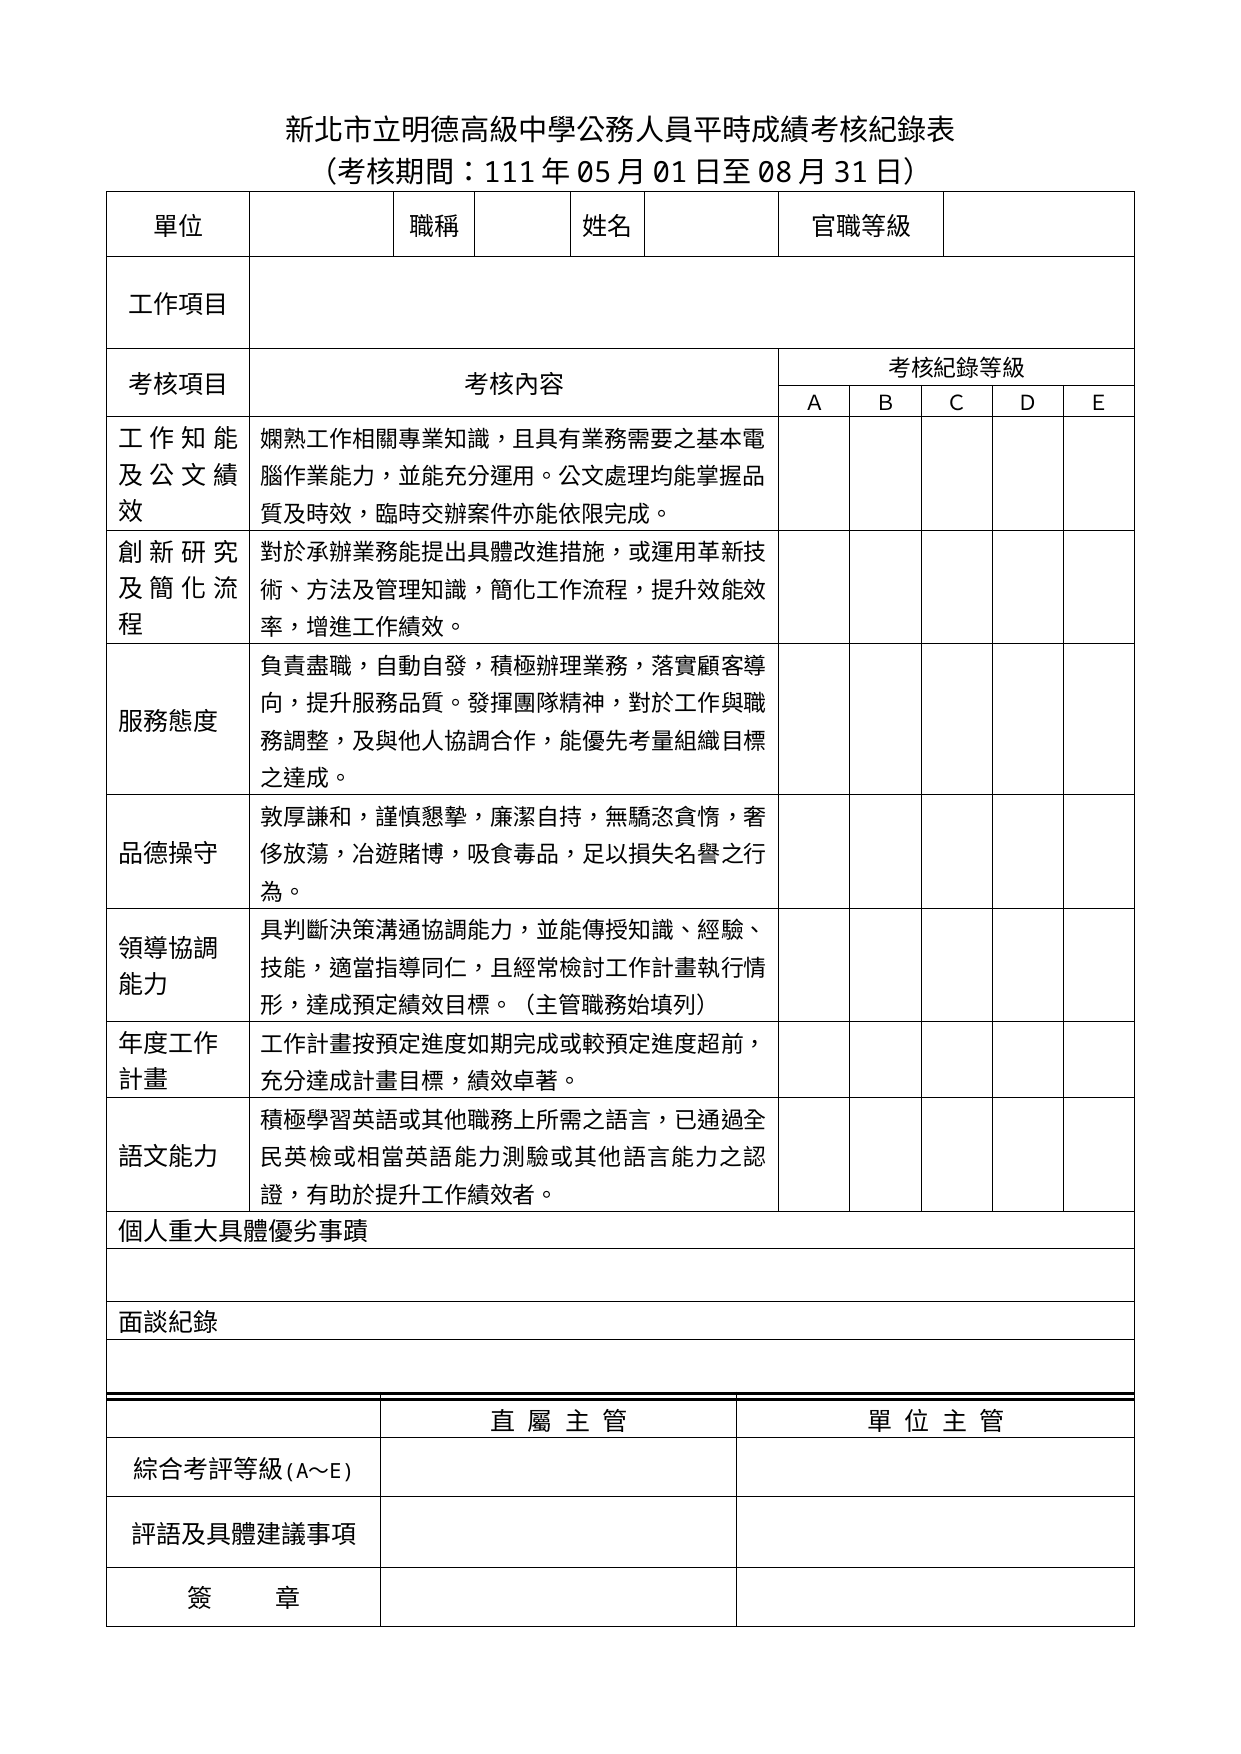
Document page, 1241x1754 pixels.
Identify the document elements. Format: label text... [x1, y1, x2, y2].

table_cell [107, 1340, 1134, 1392]
table_cell Ｅ [1064, 386, 1134, 416]
table_cell 綜合考評等級(A～E) [107, 1438, 380, 1496]
table_cell 積極學習英語或其他職務上所需之語言，已通過全民英檢或相當英語能力測驗或其他語言能力之認證，有助於提升工作績效者。 [250, 1098, 778, 1211]
text （考核期間：111年05月01日至08月31日） [118, 149, 1122, 191]
table_cell [1064, 1098, 1134, 1211]
table_cell [737, 1438, 1134, 1496]
table_cell [107, 1401, 380, 1437]
table_cell [850, 531, 921, 643]
table_cell [1064, 795, 1134, 908]
table_cell [1064, 644, 1134, 794]
table_cell [737, 1497, 1134, 1567]
table_cell [779, 1098, 849, 1211]
table_cell 評語及具體建議事項 [107, 1497, 380, 1567]
table_cell [922, 909, 992, 1021]
table_cell 個人重大具體優劣事蹟 [107, 1212, 1134, 1248]
table_cell [250, 257, 1134, 348]
table_cell 直 屬 主 管 [381, 1401, 736, 1437]
table_cell [922, 795, 992, 908]
table_cell Ｄ [993, 386, 1063, 416]
table_cell [381, 1568, 736, 1626]
table_cell [850, 644, 921, 794]
table_cell [779, 531, 849, 643]
table_header [250, 192, 393, 256]
table_header 官職等級 [779, 192, 943, 256]
table_cell [850, 1022, 921, 1097]
table_header [645, 192, 778, 256]
table_cell [107, 1249, 1134, 1301]
table_cell 單 位 主 管 [737, 1401, 1134, 1437]
table_cell [779, 644, 849, 794]
table_cell [993, 531, 1063, 643]
table_cell [381, 1438, 736, 1496]
table_header 單位 [107, 192, 249, 256]
table_cell [850, 1098, 921, 1211]
table_cell 考核內容 [250, 349, 778, 416]
table_cell 工作項目 [107, 257, 249, 348]
table_cell [779, 1022, 849, 1097]
table_cell [779, 795, 849, 908]
table_cell 領導協調 能力 [107, 909, 249, 1021]
table_cell [993, 644, 1063, 794]
table_cell 簽 章 [107, 1568, 380, 1626]
table_cell [922, 531, 992, 643]
table_cell 考核紀錄等級 [779, 349, 1134, 385]
table_cell 工作計畫按預定進度如期完成或較預定進度超前，充分達成計畫目標，績效卓著。 [250, 1022, 778, 1097]
table_cell [993, 909, 1063, 1021]
table_cell 年度工作 計畫 [107, 1022, 249, 1097]
table_header 職稱 [394, 192, 474, 256]
table_cell [1064, 909, 1134, 1021]
table_cell 工作知能及公文績效 [107, 417, 249, 529]
table_cell 服務態度 [107, 644, 249, 794]
table_header 姓名 [571, 192, 644, 256]
table_cell 語文能力 [107, 1098, 249, 1211]
table_cell [779, 909, 849, 1021]
text 新北市立明德高級中學公務人員平時成績考核紀錄表 [118, 106, 1122, 149]
table_cell 面談紀錄 [107, 1302, 1134, 1338]
table_cell 具判斷決策溝通協調能力，並能傳授知識、經驗、技能，適當指導同仁，且經常檢討工作計畫執行情形，達成預定績效目標。（主管職務始填列） [250, 909, 778, 1021]
table_cell 嫻熟工作相關專業知識，且具有業務需要之基本電腦作業能力，並能充分運用。公文處理均能掌握品質及時效，臨時交辦案件亦能依限完成。 [250, 417, 778, 529]
table_cell [850, 909, 921, 1021]
table_cell [922, 417, 992, 529]
table_cell 創新研究及簡化流程 [107, 531, 249, 643]
table_cell 對於承辦業務能提出具體改進措施，或運用革新技術、方法及管理知識，簡化工作流程，提升效能效率，增進工作績效。 [250, 531, 778, 643]
table_cell [993, 1098, 1063, 1211]
table_cell [779, 417, 849, 529]
table_cell 考核項目 [107, 349, 249, 416]
table_cell [993, 417, 1063, 529]
table_cell [922, 644, 992, 794]
table_cell Ａ [779, 386, 849, 416]
table_cell [737, 1568, 1134, 1626]
table_cell [1064, 531, 1134, 643]
table_cell Ｂ [850, 386, 921, 416]
table_header [475, 192, 570, 256]
table_cell [1064, 1022, 1134, 1097]
table_cell [381, 1497, 736, 1567]
table_cell Ｃ [922, 386, 992, 416]
table_cell 品德操守 [107, 795, 249, 908]
table_cell [850, 795, 921, 908]
table_cell [850, 417, 921, 529]
table_cell 敦厚謙和，謹慎懇摯，廉潔自持，無驕恣貪惰，奢侈放蕩，冶遊賭博，吸食毒品，足以損失名譽之行為。 [250, 795, 778, 908]
table_header [944, 192, 1134, 256]
table_cell [993, 1022, 1063, 1097]
table_cell [993, 795, 1063, 908]
table_cell [1064, 417, 1134, 529]
table_cell [922, 1022, 992, 1097]
table_cell [922, 1098, 992, 1211]
table_cell 負責盡職，自動自發，積極辦理業務，落實顧客導向，提升服務品質。發揮團隊精神，對於工作與職務調整，及與他人協調合作，能優先考量組織目標之達成。 [250, 644, 778, 794]
